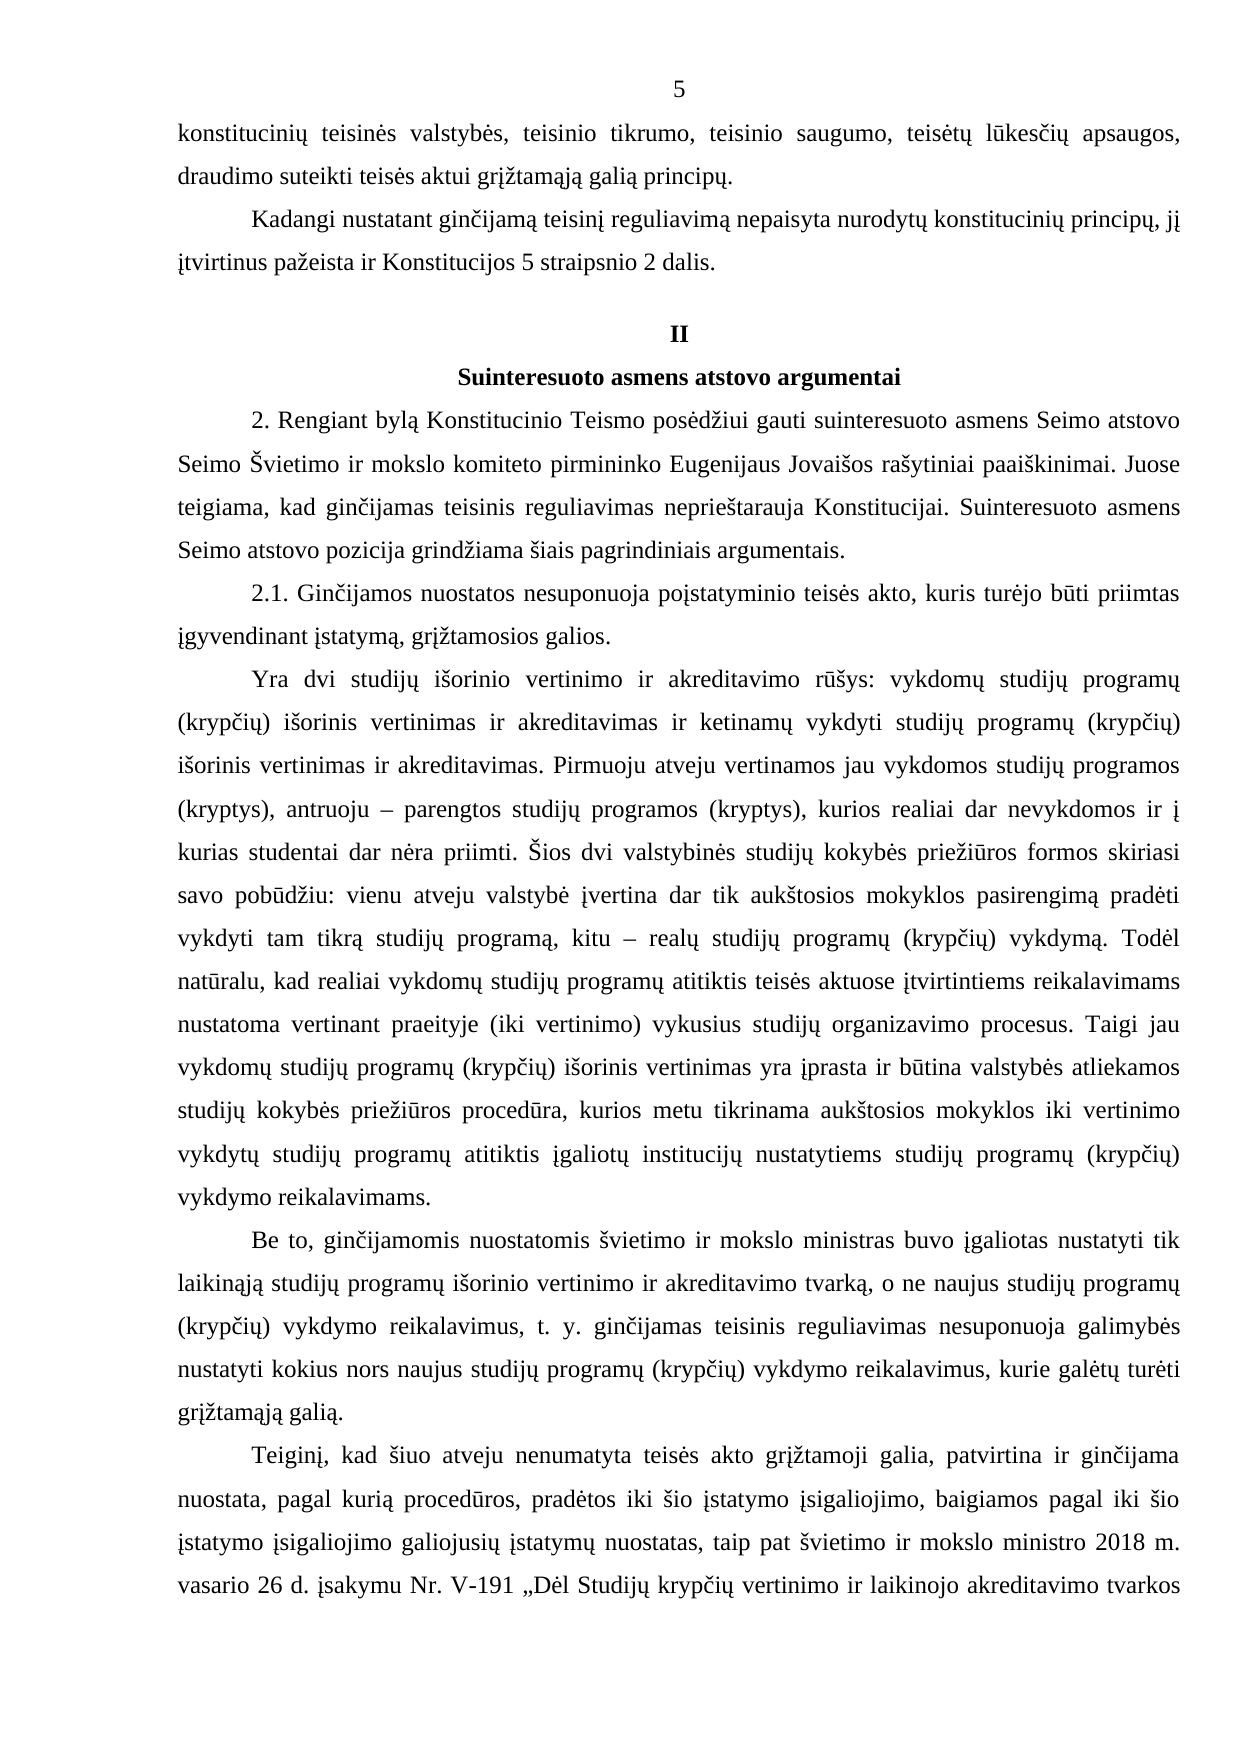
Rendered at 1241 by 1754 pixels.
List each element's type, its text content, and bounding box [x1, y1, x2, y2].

text Suinteresuoto asmens atstovo argumentai [177, 362, 1181, 391]
text Yra dvi studijų išorinio vertinimo ir akreditavimo rūšys: vykdomų studijų programų (krypčių) išorinis vertinimas ir akreditavimas ir ketinamų vykdyti studijų programų (krypčių) išorinis vertinimas ir akreditavimas. Pirmuoju atveju vertinamos jau vykdomos studijų programos (kryptys), antruoju – parengtos studijų programos (kryptys), kurios realiai dar nevykdomos ir į kurias studentai dar nėra priimti. Šios dvi valstybinės studijų kokybės priežiūros formos skiriasi savo pobūdžiu: vienu atveju valstybė įvertina dar tik aukštosios mokyklos pasirengimą pradėti vykdyti tam tikrą studijų programą, kitu – realų studijų programų (krypčių) vykdymą. Todėl natūralu, kad realiai vykdomų studijų programų atitiktis teisės aktuose įtvirtintiems reikalavimams nustatoma vertinant praeityje (iki vertinimo) vykusius studijų organizavimo procesus. Taigi jau vykdomų studijų programų (krypčių) išorinis vertinimas yra įprasta ir būtina valstybės atliekamos studijų kokybės priežiūros procedūra, kurios metu tikrinama aukštosios mokyklos iki vertinimo vykdytų studijų programų atitiktis įgaliotų institucijų nustatytiems studijų programų (krypčių) vykdymo reikalavimams. [177, 664, 1181, 1211]
text Teiginį, kad šiuo atveju nenumatyta teisės akto grįžtamoji galia, patvirtina ir ginčijama nuostata, pagal kurią procedūros, pradėtos iki šio įstatymo įsigaliojimo, baigiamos pagal iki šio įstatymo įsigaliojimo galiojusių įstatymų nuostatas, taip pat švietimo ir mokslo ministro 2018 m. vasario 26 d. įsakymu Nr. V-191 „Dėl Studijų krypčių vertinimo ir laikinojo akreditavimo tvarkos [177, 1441, 1181, 1599]
text Kadangi nustatant ginčijamą teisinį reguliavimą nepaisyta nurodytų konstitucinių principų, jį įtvirtinus pažeista ir Konstitucijos 5 straipsnio 2 dalis. [177, 204, 1181, 276]
text II [177, 319, 1181, 348]
text konstitucinių teisinės valstybės, teisinio tikrumo, teisinio saugumo, teisėtų lūkesčių apsaugos, draudimo suteikti teisės aktui grįžtamąją galią principų. [177, 118, 1181, 190]
text 2.1. Ginčijamos nuostatos nesuponuoja poįstatyminio teisės akto, kuris turėjo būti priimtas įgyvendinant įstatymą, grįžtamosios galios. [177, 578, 1181, 650]
text Be to, ginčijamomis nuostatomis švietimo ir mokslo ministras buvo įgaliotas nustatyti tik laikinąją studijų programų išorinio vertinimo ir akreditavimo tvarką, o ne naujus studijų programų (krypčių) vykdymo reikalavimus, t. y. ginčijamas teisinis reguliavimas nesuponuoja galimybės nustatyti kokius nors naujus studijų programų (krypčių) vykdymo reikalavimus, kurie galėtų turėti grįžtamąją galią. [177, 1225, 1181, 1426]
text 2. Rengiant bylą Konstitucinio Teismo posėdžiui gauti suinteresuoto asmens Seimo atstovo Seimo Švietimo ir mokslo komiteto pirmininko Eugenijaus Jovaišos rašytiniai paaiškinimai. Juose teigiama, kad ginčijamas teisinis reguliavimas neprieštarauja Konstitucijai. Suinteresuoto asmens Seimo atstovo pozicija grindžiama šiais pagrindiniais argumentais. [177, 406, 1181, 564]
